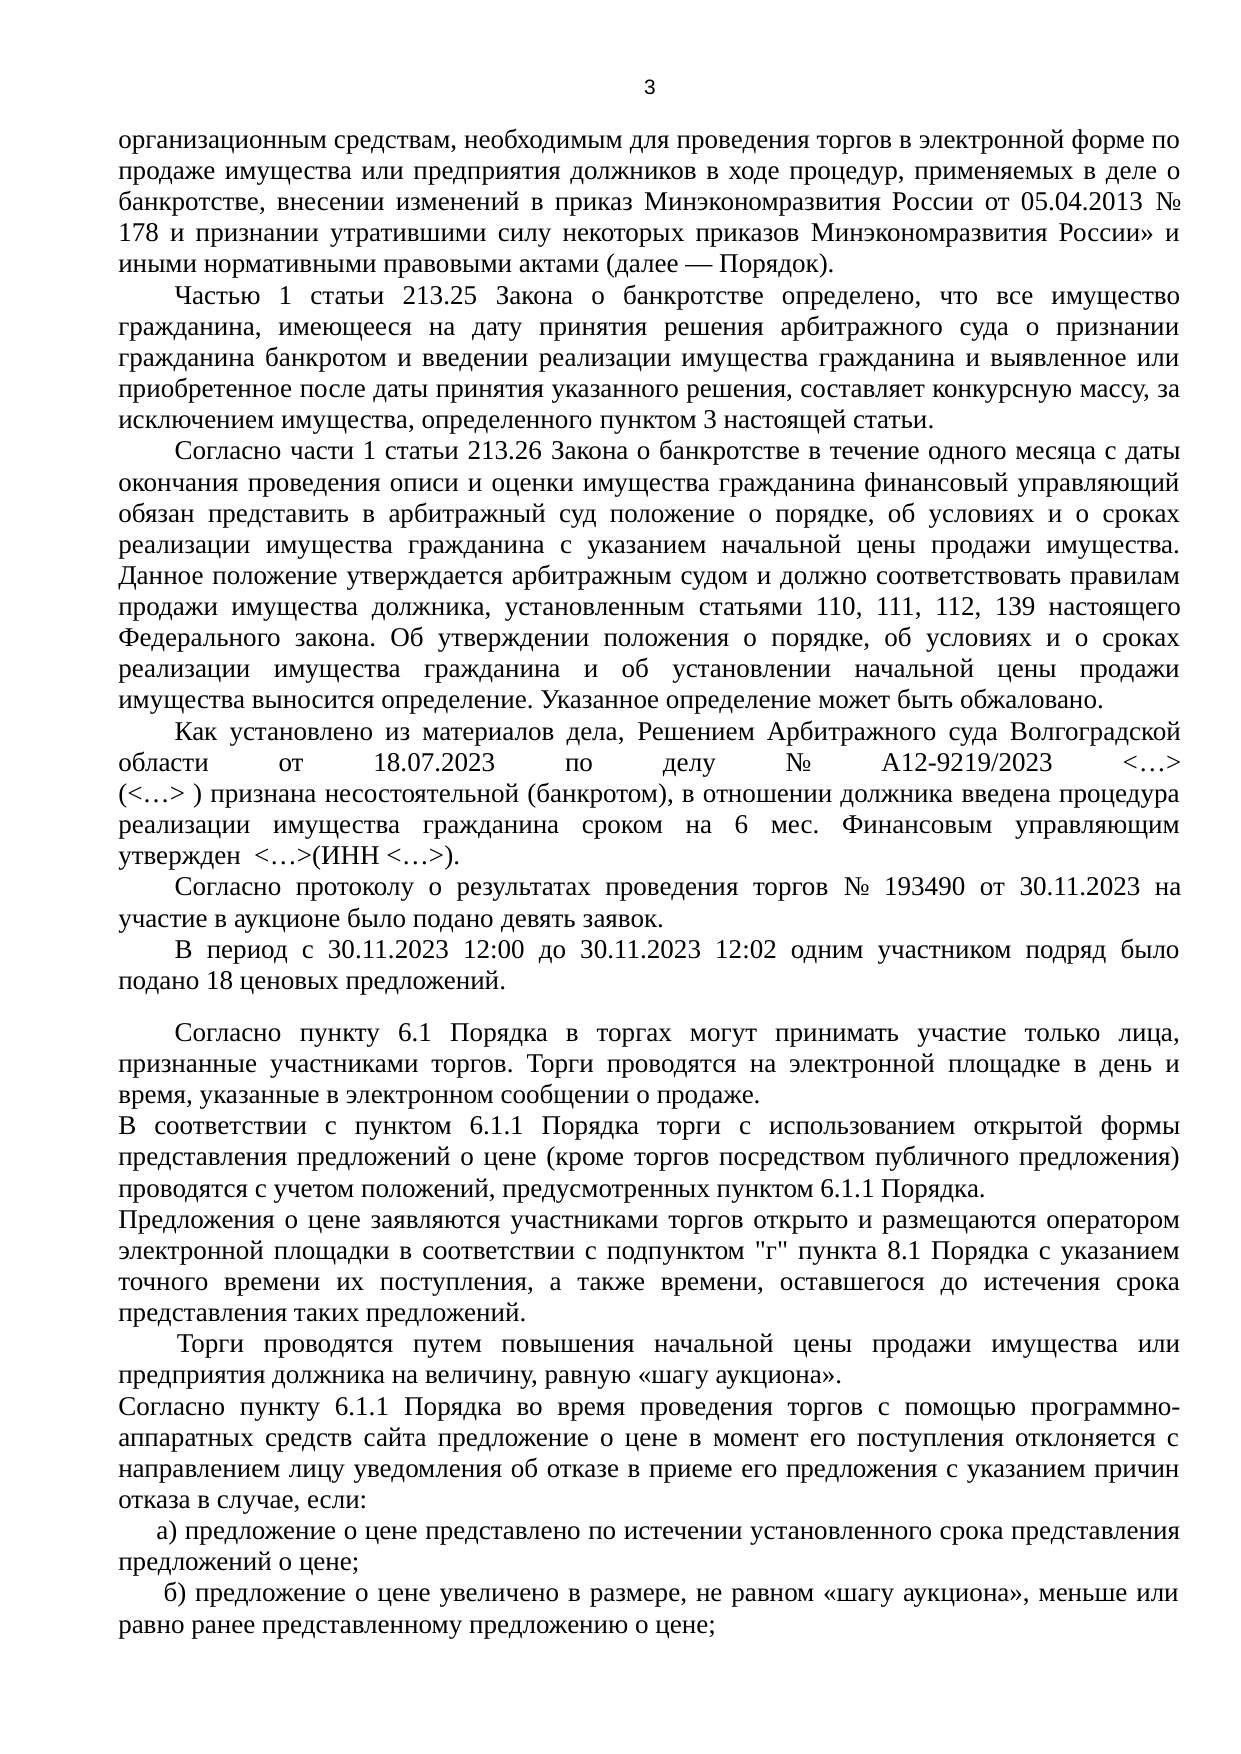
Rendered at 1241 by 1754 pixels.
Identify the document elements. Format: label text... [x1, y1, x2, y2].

text организационным средствам, необходимым для проведения торгов в электронной форме по продаже имущества или предприятия должников в ходе процедур, применяемых в деле о банкротстве, внесении изменений в приказ Минэкономразвития России от 05.04.2013 № 178 и признании утратившими силу некоторых приказов Минэкономразвития России» и иными нормативными правовыми актами (далее — Порядок). [118, 123, 1181, 279]
text В соответствии с пунктом 6.1.1 Порядка торги с использованием открытой формы представления предложений о цене (кроме торгов посредством публичного предложения) проводятся с учетом положений, предусмотренных пунктом 6.1.1 Порядка. [118, 1109, 1181, 1203]
text Согласно пункту 6.1 Порядка в торгах могут принимать участие только лица, признанные участниками торгов. Торги проводятся на электронной площадке в день и время, указанные в электронном сообщении о продаже. [118, 1016, 1181, 1109]
text Торги проводятся путем повышения начальной цены продажи имущества или предприятия должника на величину, равную «шагу аукциона». [118, 1327, 1181, 1390]
text Частью 1 статьи 213.25 Закона о банкротстве определено, что все имущество гражданина, имеющееся на дату принятия решения арбитражного суда о признании гражданина банкротом и введении реализации имущества гражданина и выявленное или приобретенное после даты принятия указанного решения, составляет конкурсную массу, за исключением имущества, определенного пунктом 3 настоящей статьи. [118, 279, 1181, 434]
text Предложения о цене заявляются участниками торгов открыто и размещаются оператором электронной площадки в соответствии с подпунктом "г" пункта 8.1 Порядка с указанием точного времени их поступления, а также времени, оставшегося до истечения срока представления таких предложений. [118, 1203, 1181, 1327]
text Согласно пункту 6.1.1 Порядка во время проведения торгов с помощью программно-аппаратных средств сайта предложение о цене в момент его поступления отклоняется с направлением лицу уведомления об отказе в приеме его предложения с указанием причин отказа в случае, если: [118, 1390, 1181, 1514]
text Согласно протоколу о результатах проведения торгов № 193490 от 30.11.2023 на участие в аукционе было подано девять заявок. [118, 871, 1181, 933]
text Согласно части 1 статьи 213.26 Закона о банкротстве в течение одного месяца с даты окончания проведения описи и оценки имущества гражданина финансовый управляющий обязан представить в арбитражный суд положение о порядке, об условиях и о сроках реализации имущества гражданина с указанием начальной цены продажи имущества. Данное положение утверждается арбитражным судом и должно соответствовать правилам продажи имущества должника, установленным статьями 110, 111, 112, 139 настоящего Федерального закона. Об утверждении положения о порядке, об условиях и о сроках реализации имущества гражданина и об установлении начальной цены продажи имущества выносится определение. Указанное определение может быть обжаловано. [118, 434, 1181, 715]
text Как установлено из материалов дела, Решением Арбитражного суда Волгоградской области от 18.07.2023 по делу № А12-9219/2023 <…> (<…> ) признана несостоятельной (банкротом), в отношении должника введена процедура реализации имущества гражданина сроком на 6 мес. Финансовым управляющим утвержден <…>(ИНН <…>). [118, 715, 1181, 871]
text В период с 30.11.2023 12:00 до 30.11.2023 12:02 одним участником подряд было подано 18 ценовых предложений. [118, 933, 1181, 995]
text а) предложение о цене представлено по истечении установленного срока представления предложений о цене; [118, 1514, 1181, 1577]
text б) предложение о цене увеличено в размере, не равном «шагу аукциона», меньше или равно ранее представленному предложению о цене; [118, 1577, 1181, 1639]
